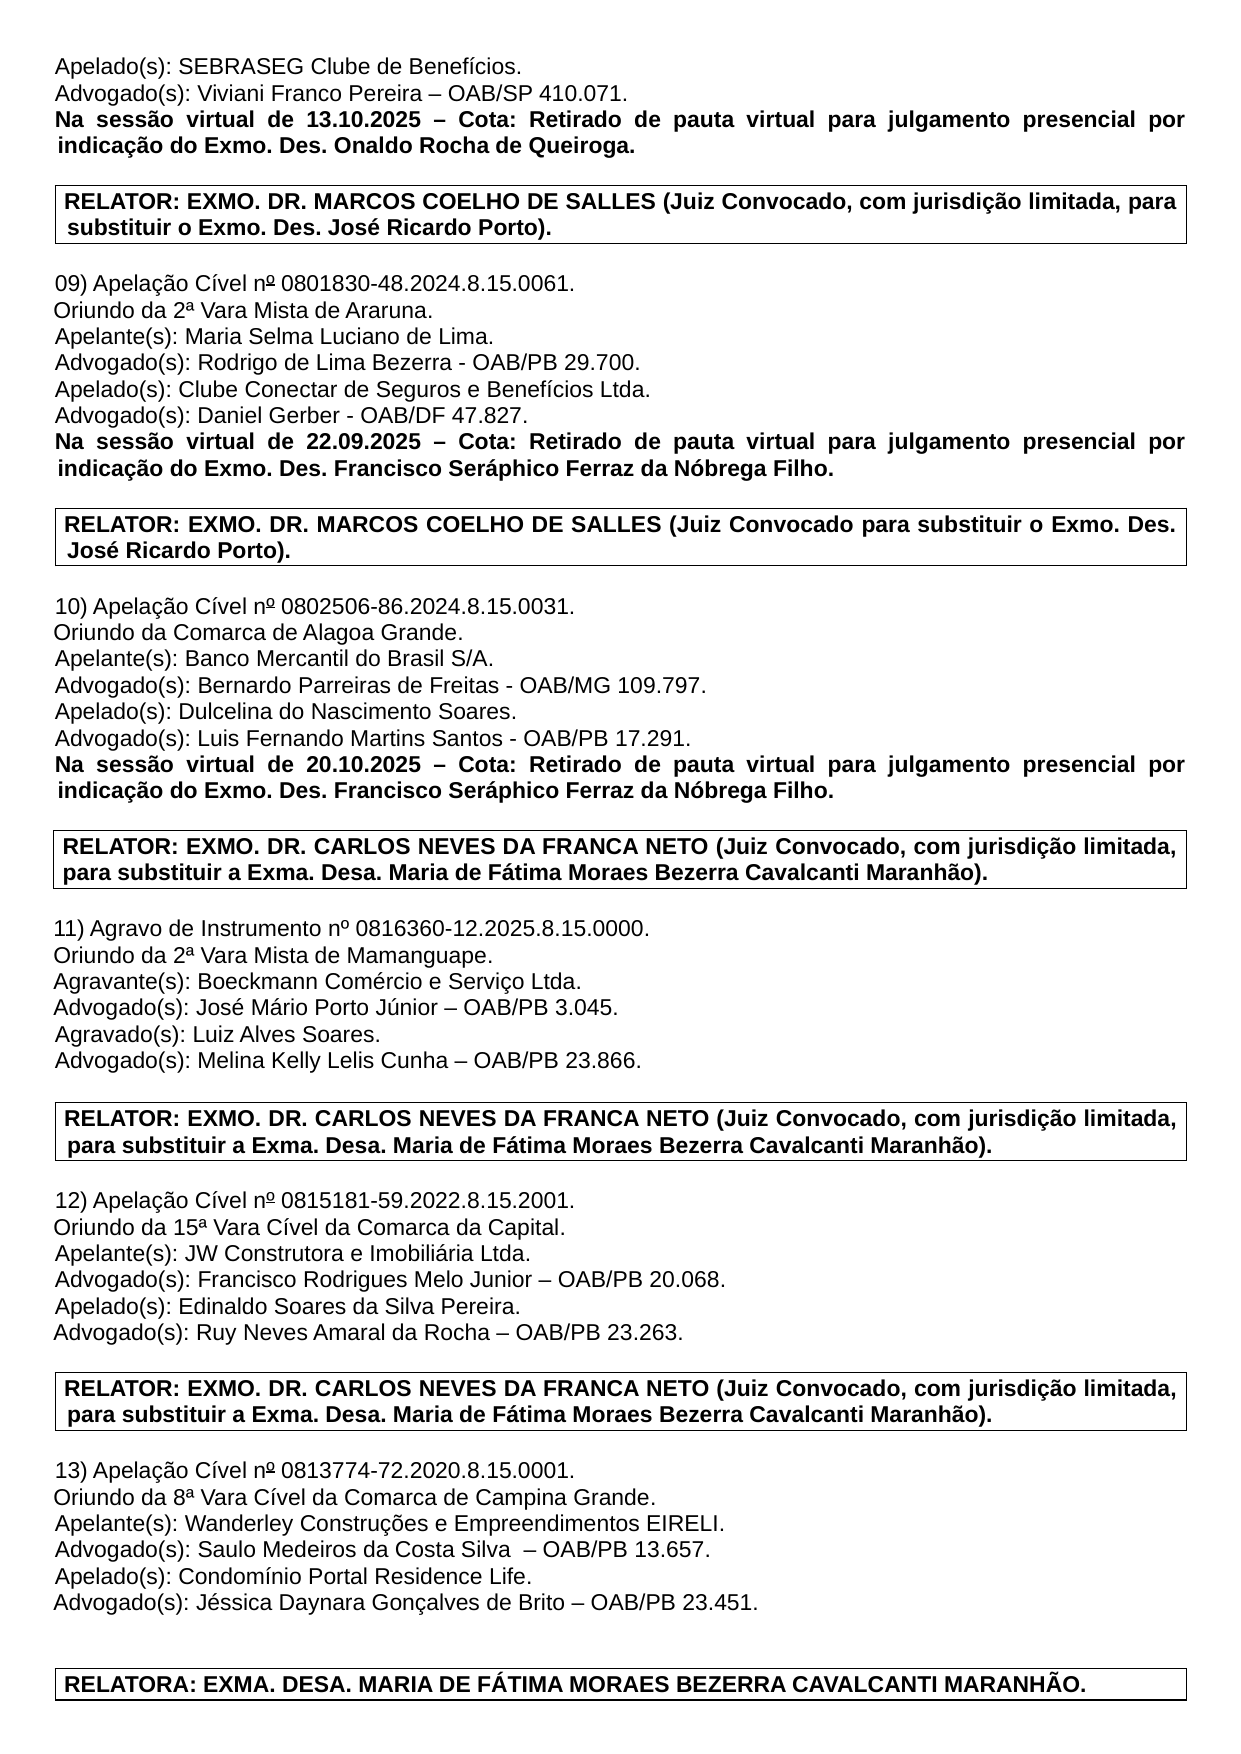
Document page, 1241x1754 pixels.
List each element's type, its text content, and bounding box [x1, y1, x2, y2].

text Advogado(s): Luis Fernando Martins Santos - OAB/PB 17.291. [54, 724, 1187, 751]
text Oriundo da 8ª Vara Cível da Comarca de Campina Grande. [53, 1483, 1187, 1510]
text Na sessão virtual de 20.10.2025 – Cota: Retirado de pauta virtual para julgamento presencial por indicação do Exmo. Des. Francisco Seráphico Ferraz da Nóbrega Filho. [54, 751, 1187, 803]
text Advogado(s): Melina Kelly Lelis Cunha – OAB/PB 23.866. [54, 1047, 1187, 1073]
text Na sessão virtual de 22.09.2025 – Cota: Retirado de pauta virtual para julgamento presencial por indicação do Exmo. Des. Francisco Seráphico Ferraz da Nóbrega Filho. [54, 428, 1187, 481]
text Advogado(s): Daniel Gerber - OAB/DF 47.827. [54, 402, 1187, 428]
text RELATOR: EXMO. DR. MARCOS COELHO DE SALLES (Juiz Convocado para substituir o Exmo. Des. José Ricardo Porto). [56, 509, 1186, 565]
text Advogado(s): José Mário Porto Júnior – OAB/PB 3.045. [53, 994, 1187, 1021]
text 10) Apelação Cível nº 0802506-86.2024.8.15.0031. [54, 593, 1187, 619]
text RELATOR: EXMO. DR. CARLOS NEVES DA FRANCA NETO (Juiz Convocado, com jurisdição limitada, para substituir a Exma. Desa. Maria de Fátima Moraes Bezerra Cavalcanti Maranhão). [54, 831, 1186, 888]
text Apelante(s): Wanderley Construções e Empreendimentos EIRELI. [54, 1510, 1187, 1536]
text Na sessão virtual de 13.10.2025 – Cota: Retirado de pauta virtual para julgamento presencial por indicação do Exmo. Des. Onaldo Rocha de Queiroga. [54, 106, 1187, 158]
text Advogado(s): Rodrigo de Lima Bezerra - OAB/PB 29.700. [54, 349, 1187, 376]
text Apelado(s): SEBRASEG Clube de Benefícios. [54, 53, 1187, 79]
text RELATOR: EXMO. DR. CARLOS NEVES DA FRANCA NETO (Juiz Convocado, com jurisdição limitada, para substituir a Exma. Desa. Maria de Fátima Moraes Bezerra Cavalcanti Maranhão). [56, 1373, 1186, 1430]
text 09) Apelação Cível nº 0801830-48.2024.8.15.0061. [54, 270, 1187, 297]
text 11) Agravo de Instrumento nº 0816360-12.2025.8.15.0000. [53, 915, 1187, 942]
text Agravante(s): Boeckmann Comércio e Serviço Ltda. [53, 968, 1187, 994]
text RELATOR: EXMO. DR. CARLOS NEVES DA FRANCA NETO (Juiz Convocado, com jurisdição limitada, para substituir a Exma. Desa. Maria de Fátima Moraes Bezerra Cavalcanti Maranhão). [56, 1103, 1186, 1160]
text Apelado(s): Condomínio Portal Residence Life. [54, 1563, 1187, 1589]
text Apelado(s): Edinaldo Soares da Silva Pereira. [54, 1293, 1187, 1319]
text Apelado(s): Clube Conectar de Seguros e Benefícios Ltda. [54, 376, 1187, 402]
text Apelante(s): Maria Selma Luciano de Lima. [54, 323, 1187, 349]
text Oriundo da 2ª Vara Mista de Mamanguape. [53, 942, 1187, 968]
text Advogado(s): Viviani Franco Pereira – OAB/SP 410.071. [54, 79, 1187, 106]
text Advogado(s): Jéssica Daynara Gonçalves de Brito – OAB/PB 23.451. [53, 1589, 992, 1615]
text Oriundo da 15ª Vara Cível da Comarca da Capital. [53, 1214, 1187, 1240]
text Advogado(s): Bernardo Parreiras de Freitas - OAB/MG 109.797. [54, 672, 1187, 698]
text Advogado(s): Francisco Rodrigues Melo Junior – OAB/PB 20.068. [54, 1266, 1187, 1293]
text Apelante(s): JW Construtora e Imobiliária Ltda. [54, 1240, 1187, 1266]
text Agravado(s): Luiz Alves Soares. [54, 1021, 1187, 1047]
text Apelado(s): Dulcelina do Nascimento Soares. [54, 698, 1187, 724]
text Advogado(s): Ruy Neves Amaral da Rocha – OAB/PB 23.263. [53, 1319, 992, 1346]
text 12) Apelação Cível nº 0815181-59.2022.8.15.2001. [54, 1187, 1187, 1214]
text Apelante(s): Banco Mercantil do Brasil S/A. [54, 645, 1187, 672]
text Oriundo da 2ª Vara Mista de Araruna. [53, 297, 1187, 323]
text 13) Apelação Cível nº 0813774-72.2020.8.15.0001. [54, 1457, 1187, 1483]
text RELATOR: EXMO. DR. MARCOS COELHO DE SALLES (Juiz Convocado, com jurisdição limitada, para substituir o Exmo. Des. José Ricardo Porto). [56, 186, 1186, 243]
text RELATORA: EXMA. DESA. MARIA DE FÁTIMA MORAES BEZERRA CAVALCANTI MARANHÃO. [56, 1669, 1186, 1699]
text Advogado(s): Saulo Medeiros da Costa Silva – OAB/PB 13.657. [54, 1536, 1187, 1563]
text Oriundo da Comarca de Alagoa Grande. [53, 619, 1187, 645]
